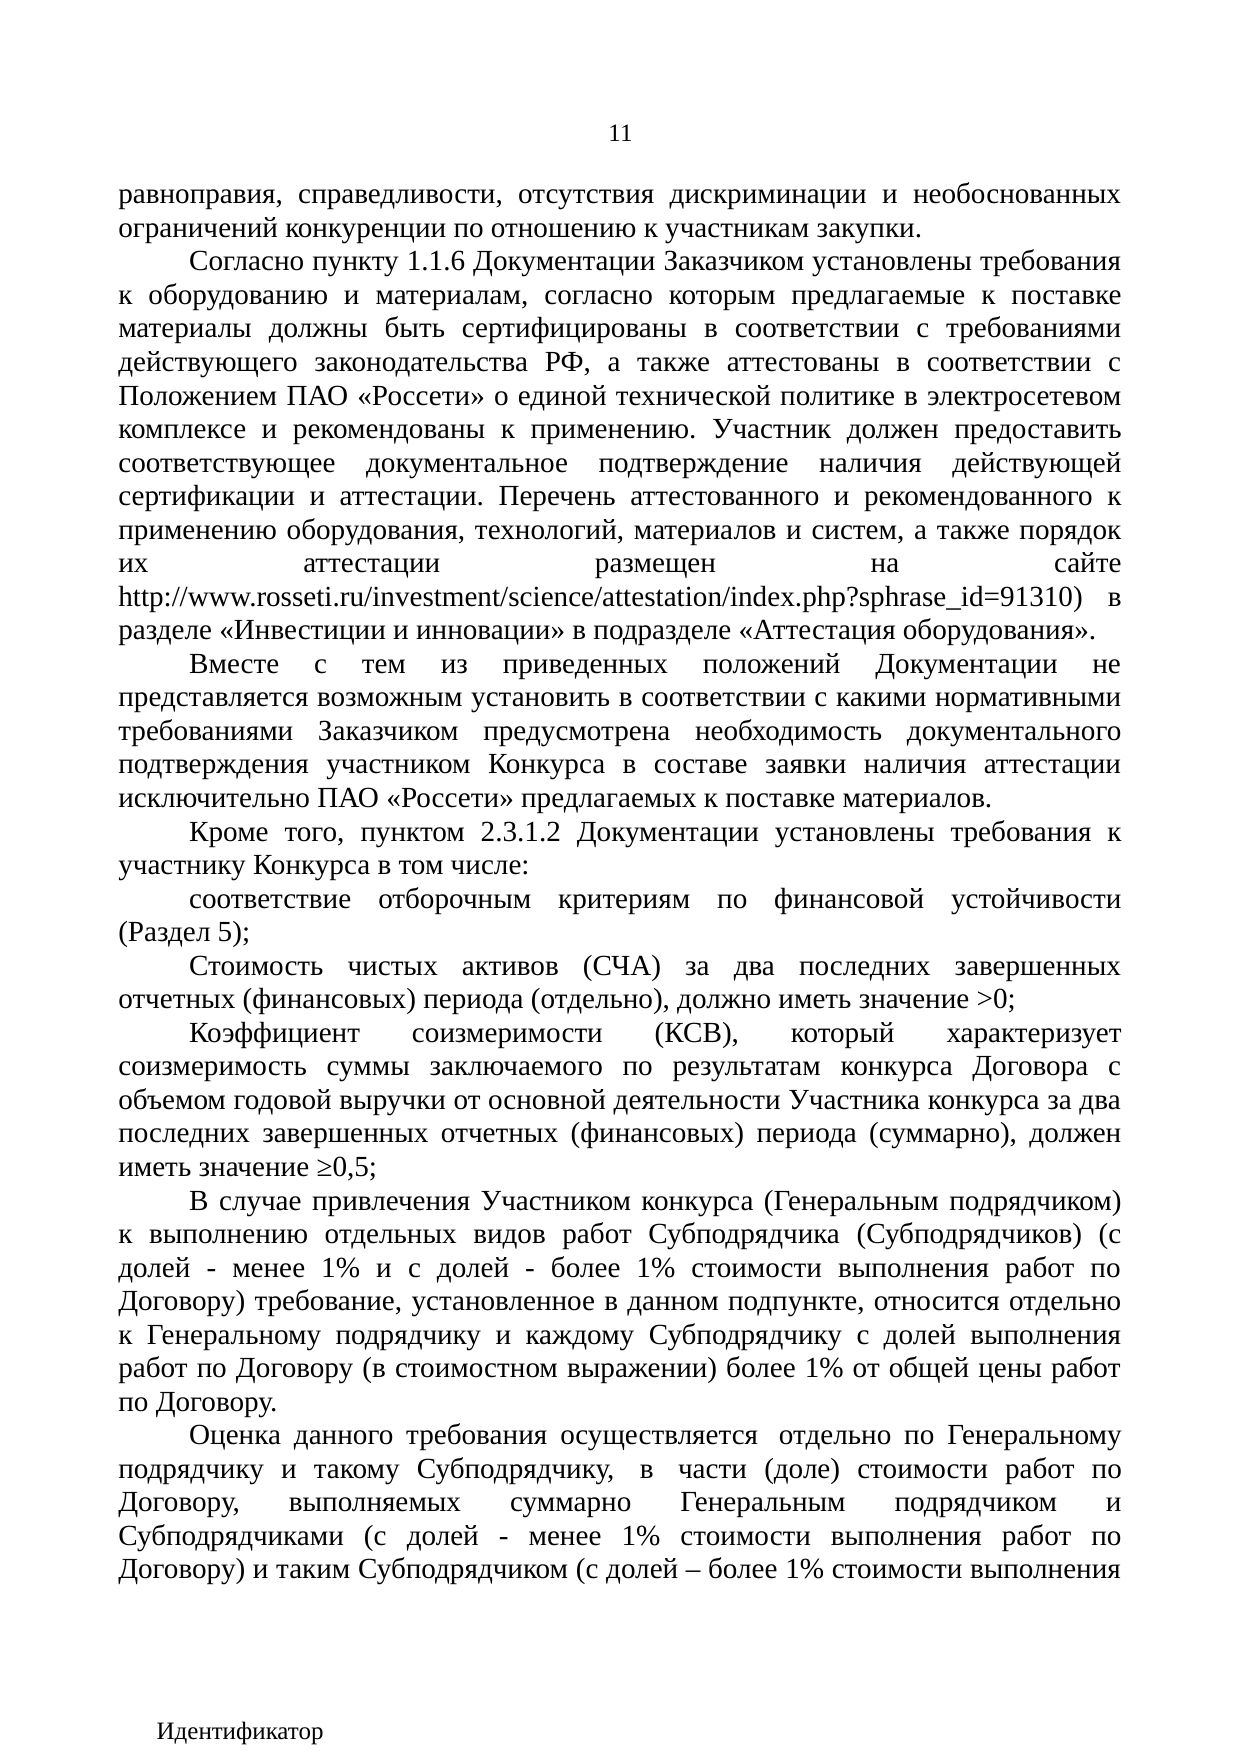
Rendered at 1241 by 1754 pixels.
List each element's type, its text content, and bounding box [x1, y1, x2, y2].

text Кроме того, пунктом 2.3.1.2 Документации установлены требования к участнику Конкурса в том числе: [118, 814, 1122, 881]
text Оценка данного требования осуществляется отдельно по Генеральному подрядчику и такому Субподрядчику, в части (доле) стоимости работ по Договору, выполняемых суммарно Генеральным подрядчиком и Субподрядчиками (с долей - менее 1% стоимости выполнения работ по Договору) и таким Субподрядчиком (с долей – более 1% стоимости выполнения [118, 1417, 1122, 1585]
text Согласно пункту 1.1.6 Документации Заказчиком установлены требования к оборудованию и материалам, согласно которым предлагаемые к поставке материалы должны быть сертифицированы в соответствии с требованиями действующего законодательства РФ, а также аттестованы в соответствии с Положением ПАО «Россети» о единой технической политике в электросетевом комплексе и рекомендованы к применению. Участник должен предоставить соответствующее документальное подтверждение наличия действующей сертификации и аттестации. Перечень аттестованного и рекомендованного к применению оборудования, технологий, материалов и систем, а также порядок их аттестации размещен на сайте http://www.rosseti.ru/investment/science/attestation/index.php?sphrase_id=91310) в разделе «Инвестиции и инновации» в подразделе «Аттестация оборудования». [118, 243, 1122, 646]
text равноправия, справедливости, отсутствия дискриминации и необоснованных ограничений конкуренции по отношению к участникам закупки. [118, 176, 1122, 243]
text соответствие отборочным критериям по финансовой устойчивости (Раздел 5); [118, 881, 1122, 948]
text Вместе с тем из приведенных положений Документации не представляется возможным установить в соответствии с какими нормативными требованиями Заказчиком предусмотрена необходимость документального подтверждения участником Конкурса в составе заявки наличия аттестации исключительно ПАО «Россети» предлагаемых к поставке материалов. [118, 646, 1122, 814]
text Стоимость чистых активов (СЧА) за два последних завершенных отчетных (финансовых) периода (отдельно), должно иметь значение >0; [118, 948, 1122, 1015]
text Коэффициент соизмеримости (КСВ), который характеризует соизмеримость суммы заключаемого по результатам конкурса Договора с объемом годовой выручки от основной деятельности Участника конкурса за два последних завершенных отчетных (финансовых) периода (суммарно), должен иметь значение ≥0,5; [118, 1015, 1122, 1183]
text В случае привлечения Участником конкурса (Генеральным подрядчиком) к выполнению отдельных видов работ Субподрядчика (Субподрядчиков) (с долей - менее 1% и с долей - более 1% стоимости выполнения работ по Договору) требование, установленное в данном подпункте, относится отдельно к Генеральному подрядчику и каждому Субподрядчику с долей выполнения работ по Договору (в стоимостном выражении) более 1% от общей цены работ по Договору. [118, 1183, 1122, 1417]
